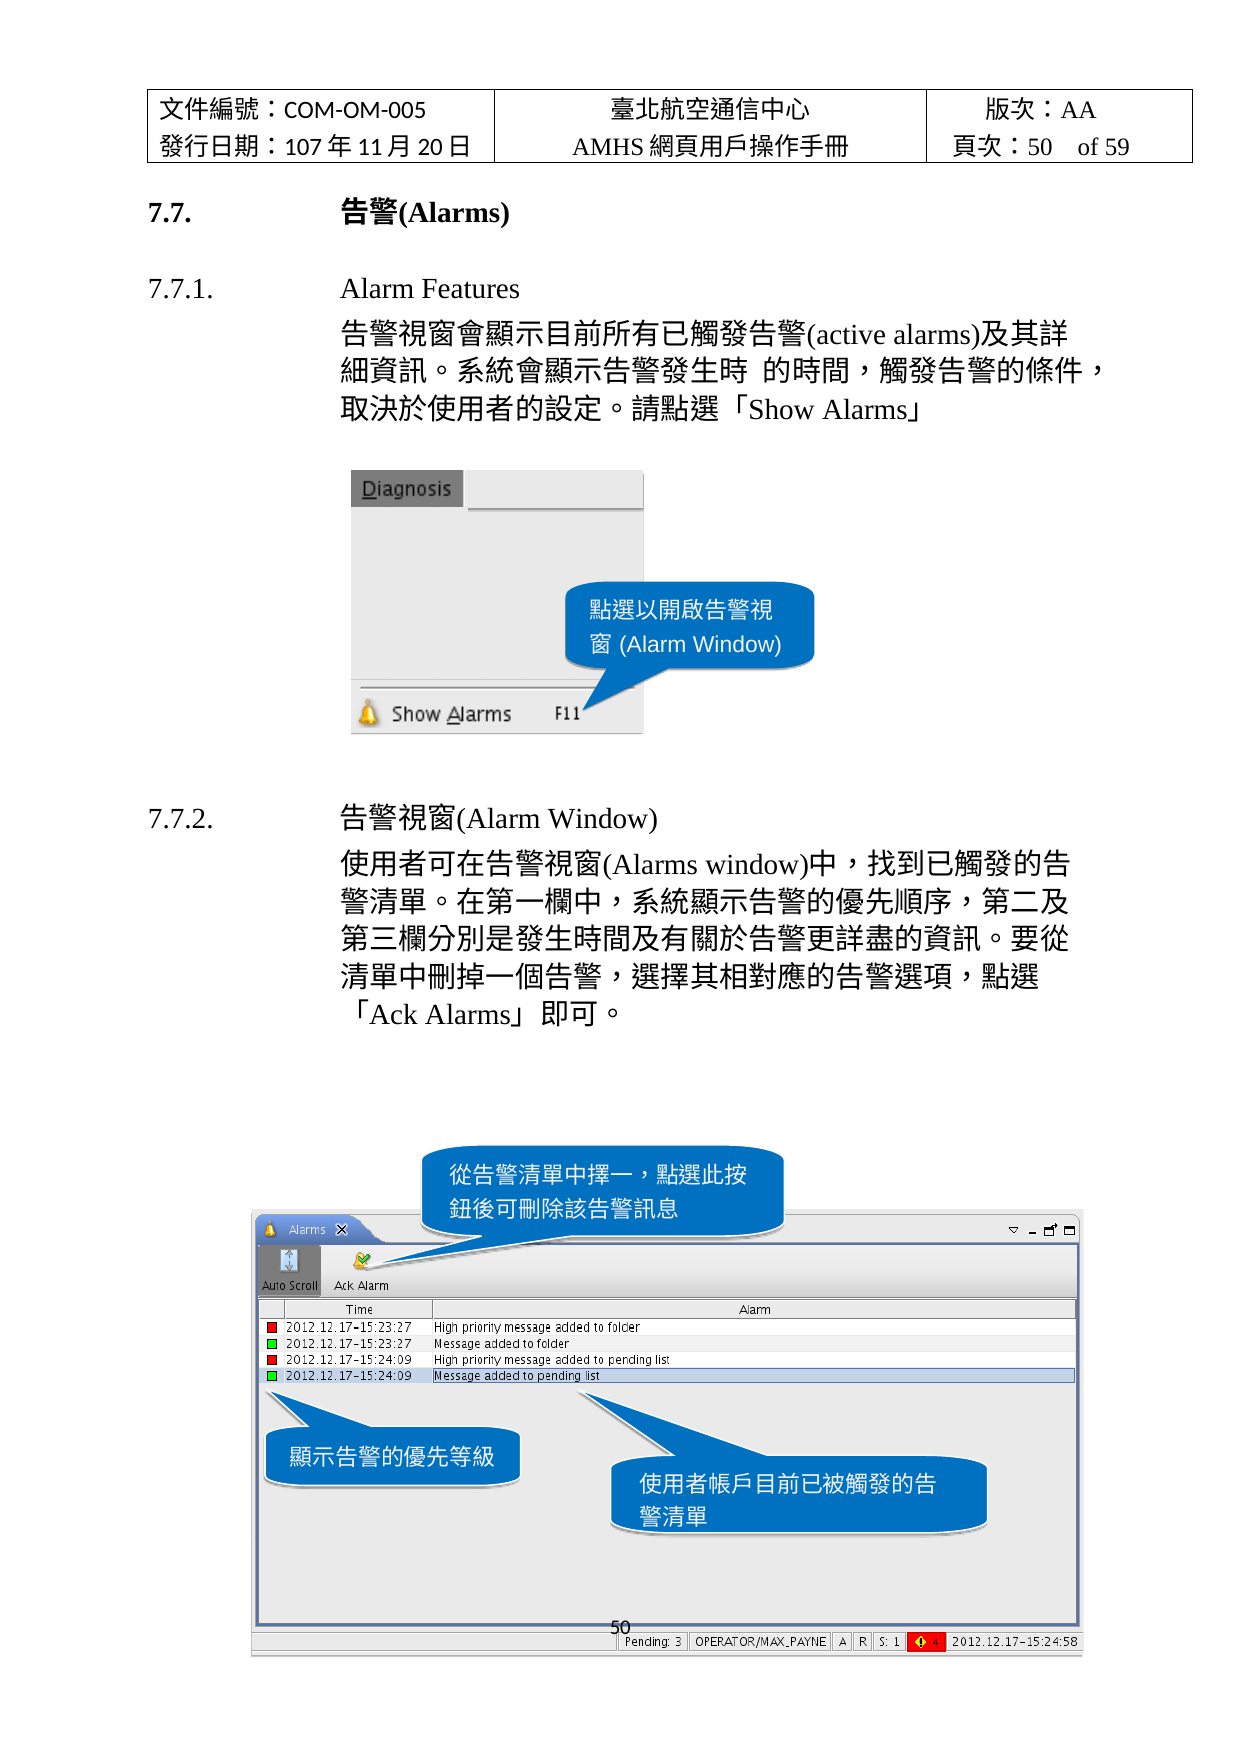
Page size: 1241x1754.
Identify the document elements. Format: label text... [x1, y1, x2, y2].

text 告警視窗會顯示目前所有已觸發告警(active alarms)及其詳細資訊。系統會顯示告警發生時 的時間，觸發告警的條件，取決於使用者的設定。請點選「Show Alarms」 [340, 314, 1092, 427]
title 告警視窗(Alarm Window) [148, 799, 1092, 836]
title Alarm Features [148, 268, 1092, 306]
title 告警(Alarms) [148, 189, 1092, 231]
text 使用者可在告警視窗(Alarms window)中，找到已觸發的告警清單。在第一欄中，系統顯示告警的優先順序，第二及第三欄分別是發生時間及有關於告警更詳盡的資訊。要從清單中刪掉一個告警，選擇其相對應的告警選項，點選「Ack Alarms」即可。 [340, 844, 1092, 1032]
